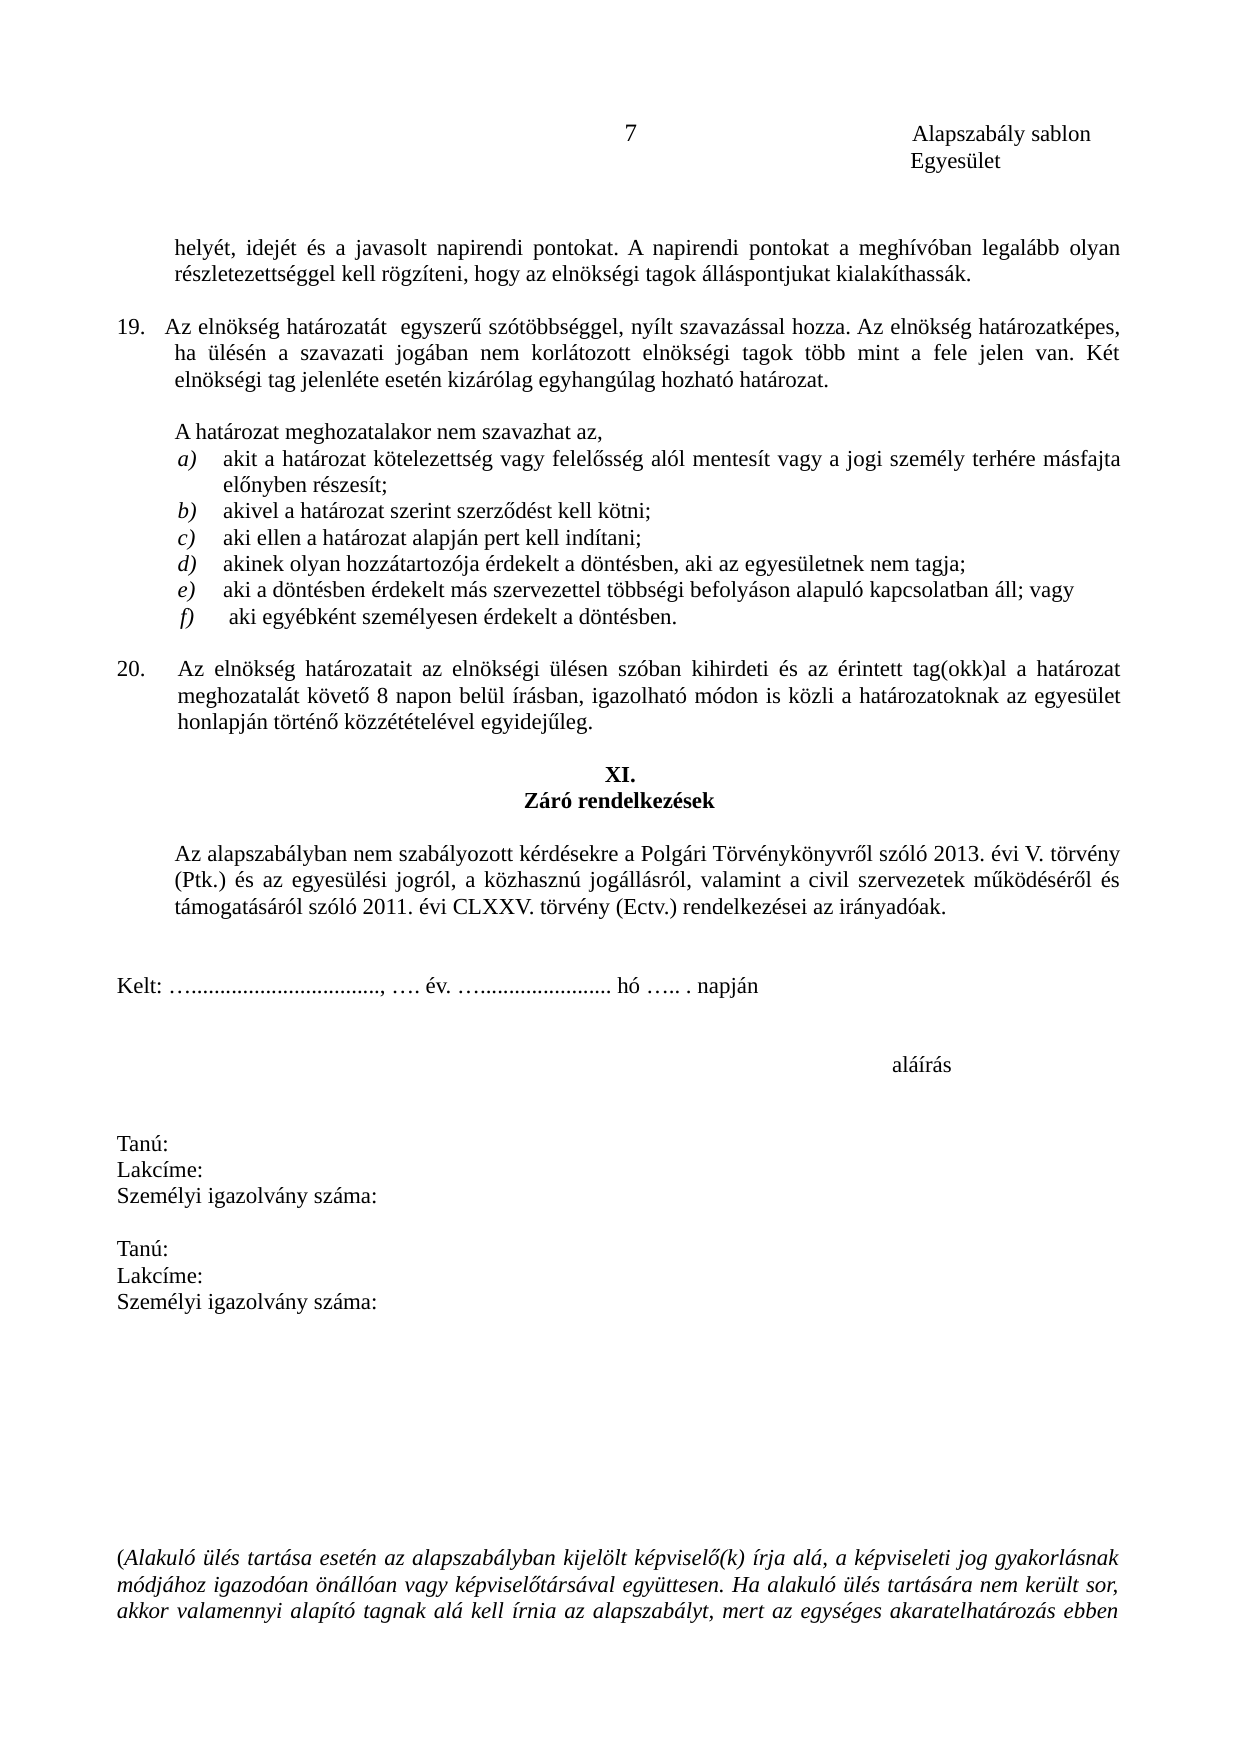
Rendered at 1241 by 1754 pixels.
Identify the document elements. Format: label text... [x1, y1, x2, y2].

text Személyi igazolvány száma: [117, 1288, 1122, 1314]
text Lakcíme: [117, 1262, 1122, 1288]
text c) aki ellen a határozat alapján pert kell indítani; [177, 524, 1122, 550]
text A határozat meghozatalakor nem szavazhat az, [117, 418, 1122, 445]
text 20. Az elnökség határozatait az elnökségi ülésen szóban kihirdeti és az érintett tag(okk)al a határozat meghozatalát követő 8 napon belül írásban, igazolható módon is közli a határozatoknak az egyesület honlapján történő közzétételével egyidejűleg. [117, 656, 1122, 734]
text d) akinek olyan hozzátartozója érdekelt a döntésben, aki az egyesületnek nem tagja; [177, 550, 1122, 576]
text Tanú: [117, 1235, 1122, 1262]
text helyét, idejét és a javasolt napirendi pontokat. A napirendi pontokat a meghívóban legalább olyan részletezettséggel kell rögzíteni, hogy az elnökségi tagok álláspontjukat kialakíthassák. [117, 234, 1122, 287]
text Kelt: …................................., …. év. …....................... hó ….. . napján [117, 972, 1122, 998]
text XI. [118, 761, 1122, 787]
text aláírás [117, 1051, 1122, 1077]
text f) aki egyébként személyesen érdekelt a döntésben. [117, 603, 1122, 629]
text Lakcíme: [117, 1156, 1122, 1183]
text e) aki a döntésben érdekelt más szervezettel többségi befolyáson alapuló kapcsolatban áll; vagy [177, 576, 1122, 603]
text b) akivel a határozat szerint szerződést kell kötni; [177, 497, 1122, 524]
text (Alakuló ülés tartása esetén az alapszabályban kijelölt képviselő(k) írja alá, a képviseleti jog gyakorlásnak módjához igazodóan önállóan vagy képviselőtársával együttesen. Ha alakuló ülés tartására nem került sor, akkor valamennyi alapító tagnak alá kell írnia az alapszabályt, mert az egységes akaratelhatározás ebben [117, 1544, 1122, 1623]
text Az alapszabályban nem szabályozott kérdésekre a Polgári Törvénykönyvről szóló 2013. évi V. törvény (Ptk.) és az egyesülési jogról, a közhasznú jogállásról, valamint a civil szervezetek működéséről és támogatásáról szóló 2011. évi CLXXV. törvény (Ectv.) rendelkezései az irányadóak. [174, 840, 1122, 919]
text a) akit a határozat kötelezettség vagy felelősség alól mentesít vagy a jogi személy terhére másfajta előnyben részesít; [177, 445, 1122, 497]
text Tanú: [117, 1130, 1122, 1156]
text 19. Az elnökség határozatát egyszerű szótöbbséggel, nyílt szavazással hozza. Az elnökség határozatképes, ha ülésén a szavazati jogában nem korlátozott elnökségi tagok több mint a fele jelen van. Két elnökségi tag jelenléte esetén kizárólag egyhangúlag hozható határozat. [117, 313, 1122, 392]
text Záró rendelkezések [117, 787, 1122, 814]
text Személyi igazolvány száma: [117, 1183, 1122, 1209]
